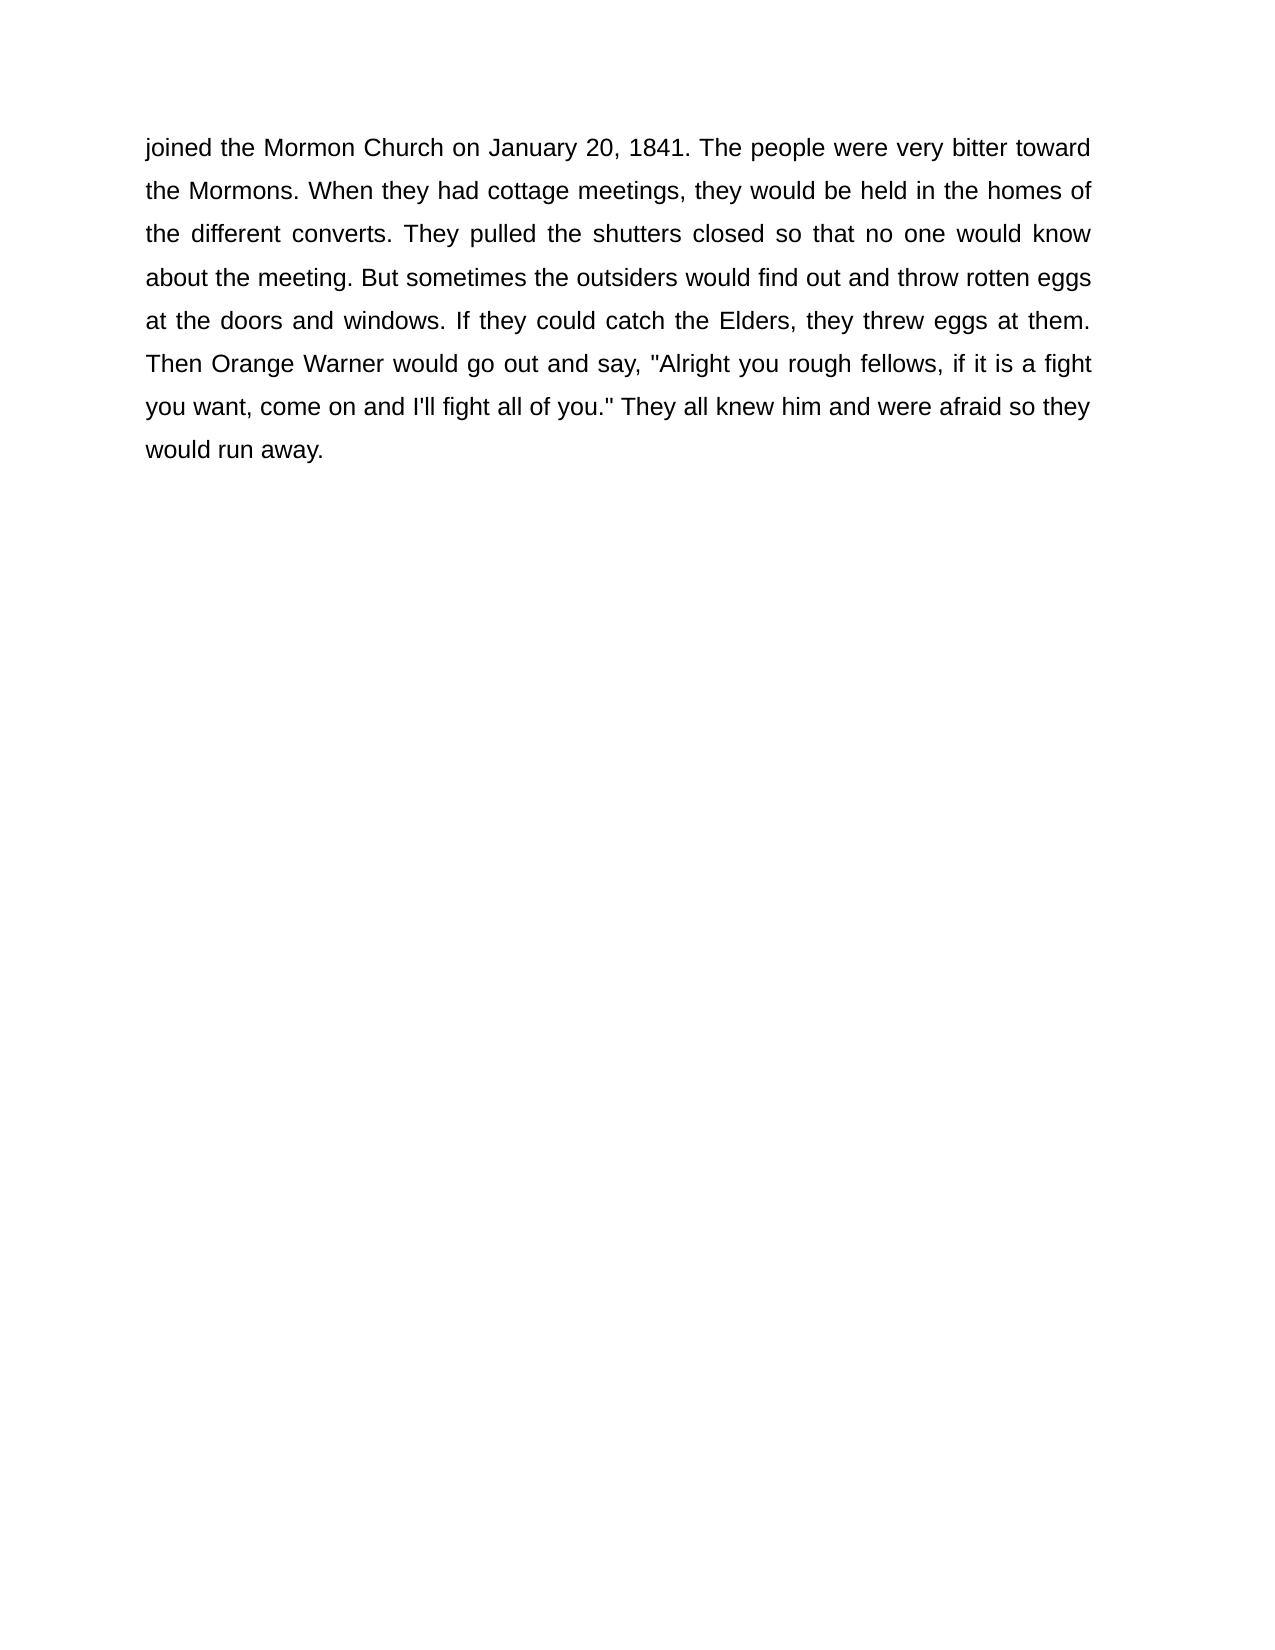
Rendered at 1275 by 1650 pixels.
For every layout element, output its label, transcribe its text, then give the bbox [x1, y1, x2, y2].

text joined the Mormon Church on January 20, 1841. The people were very bitter toward the Mormons. When they had cottage meetings, they would be held in the homes of the different converts. They pulled the shutters closed so that no one would know about the meeting. But sometimes the outsiders would find out and throw rotten eggs at the doors and windows. If they could catch the Elders, they threw eggs at them. Then Orange Warner would go out and say, "Alright you rough fellows, if it is a fight you want, come on and I'll fight all of you." They all knew him and were afraid so they would run away. [145, 133, 1093, 464]
